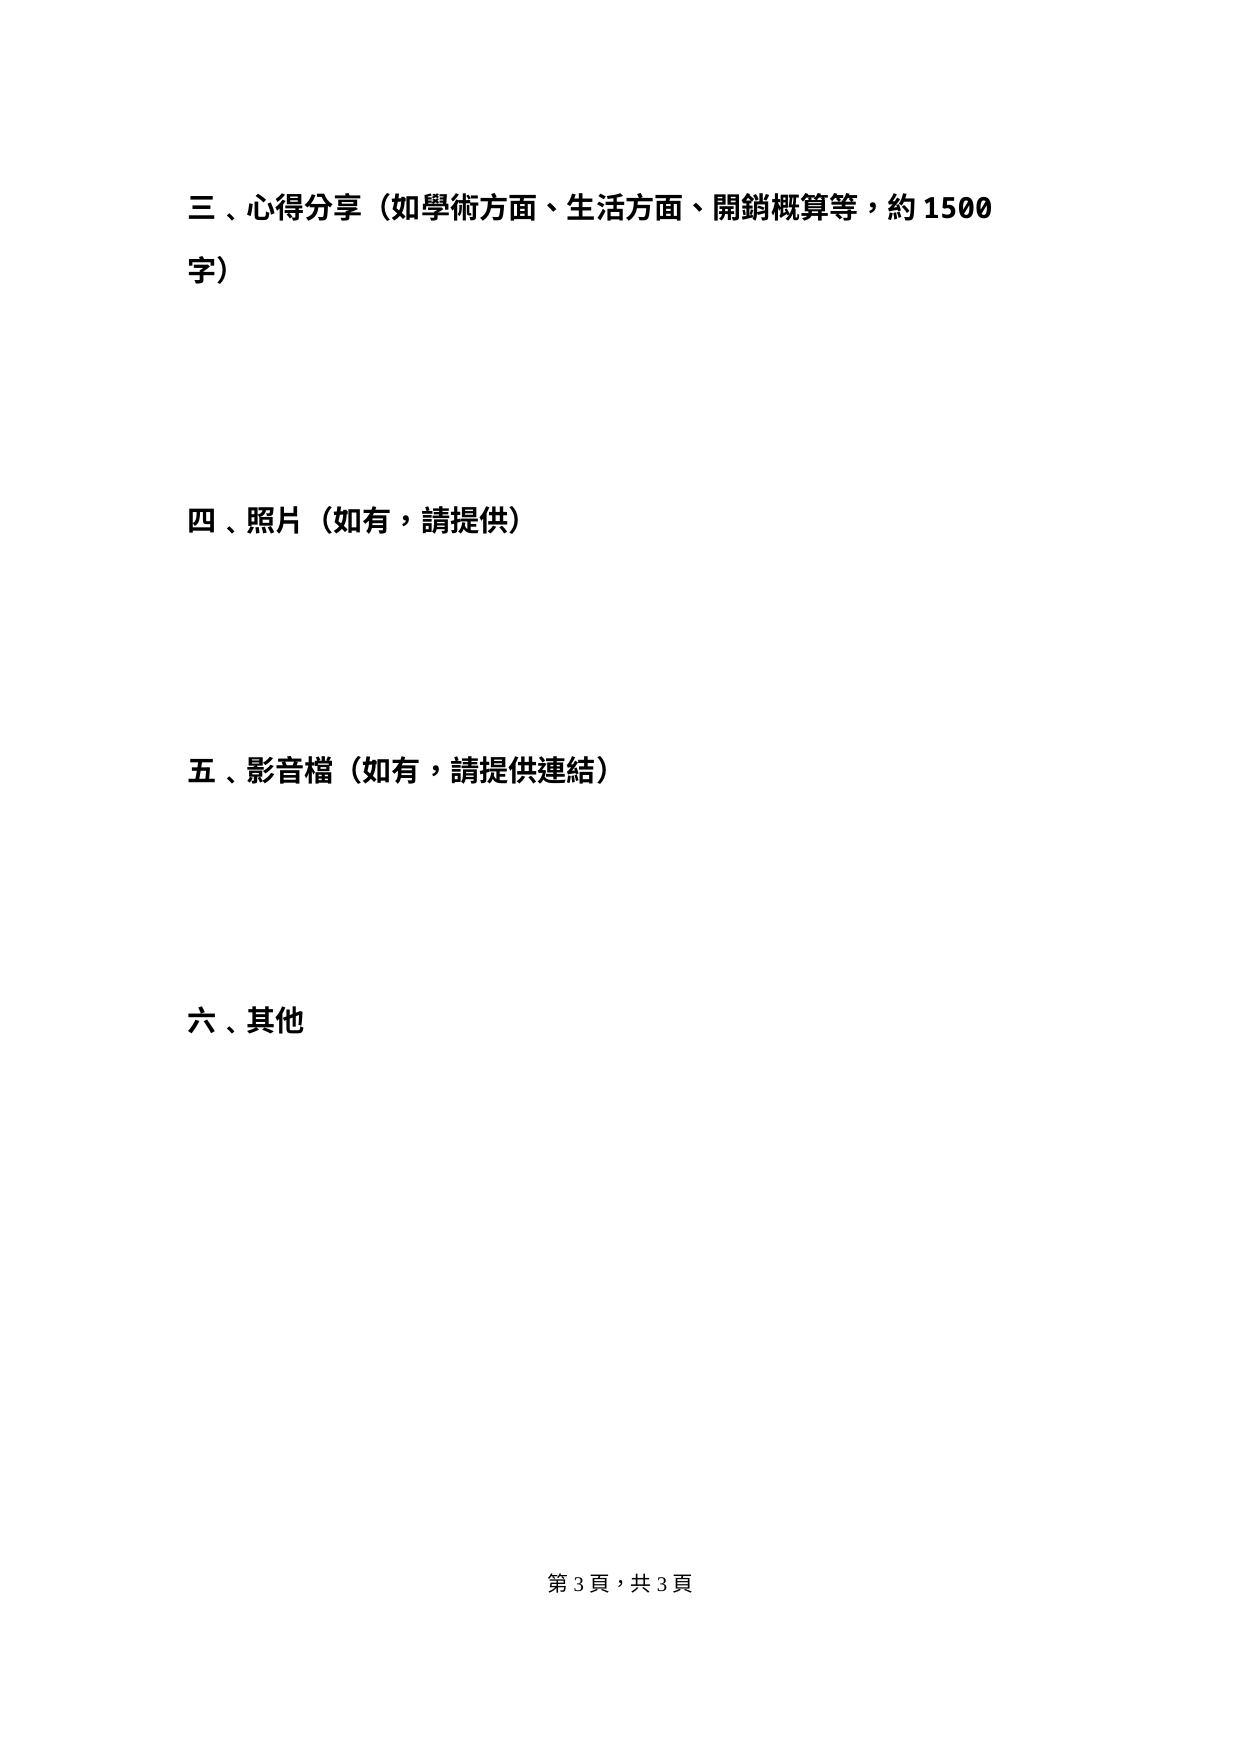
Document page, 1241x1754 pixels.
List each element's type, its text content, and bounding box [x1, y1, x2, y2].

text 六﹑其他 [187, 977, 1053, 1039]
text 三﹑心得分享（如學術方面、生活方面、開銷概算等，約1500字） [187, 164, 1053, 289]
text 四﹑照片（如有，請提供） [187, 477, 1053, 539]
text 五﹑影音檔（如有，請提供連結） [187, 727, 1053, 789]
